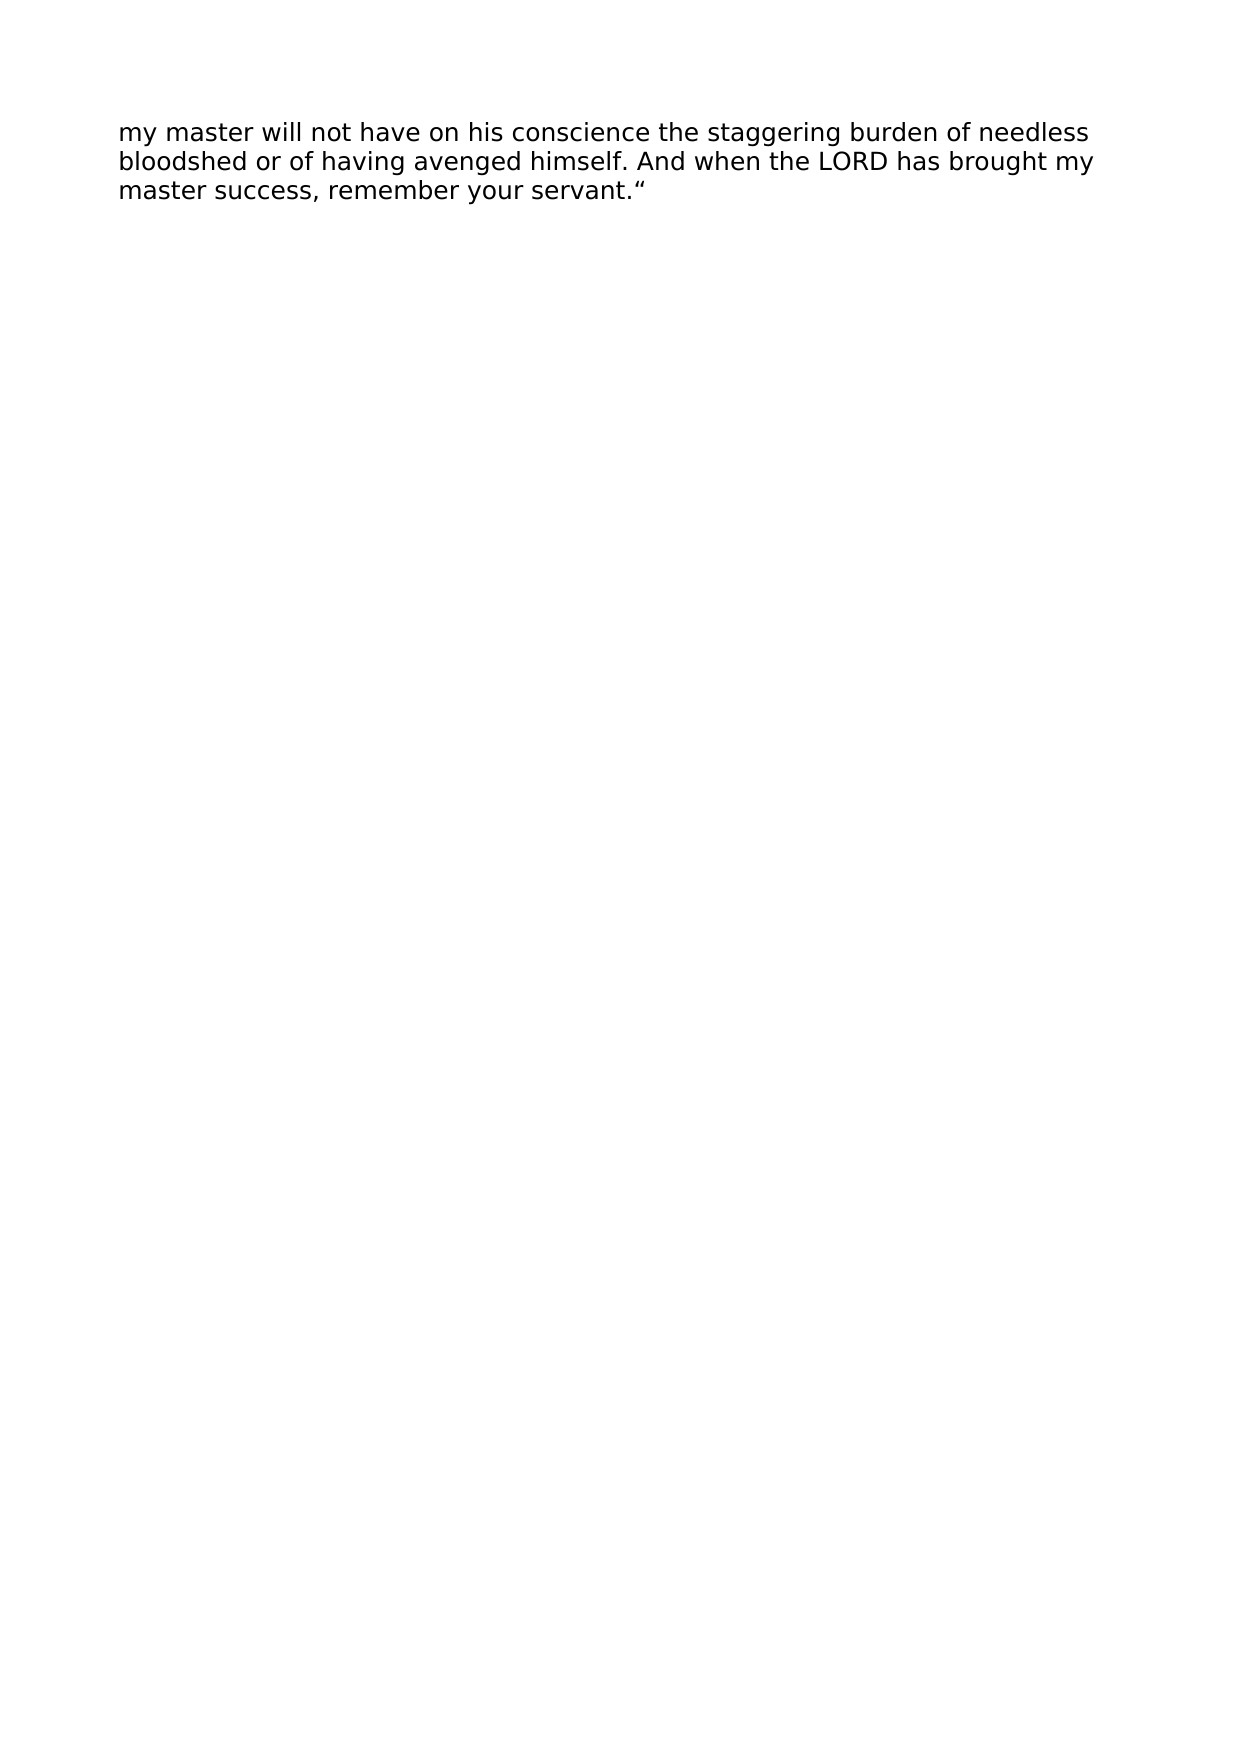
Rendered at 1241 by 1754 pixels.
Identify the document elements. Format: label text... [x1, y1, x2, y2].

text my master will not have on his conscience the staggering burden of needless bloodshed or of having avenged himself. And when the LORD has brought my master success, remember your servant.“ [118, 118, 1122, 206]
